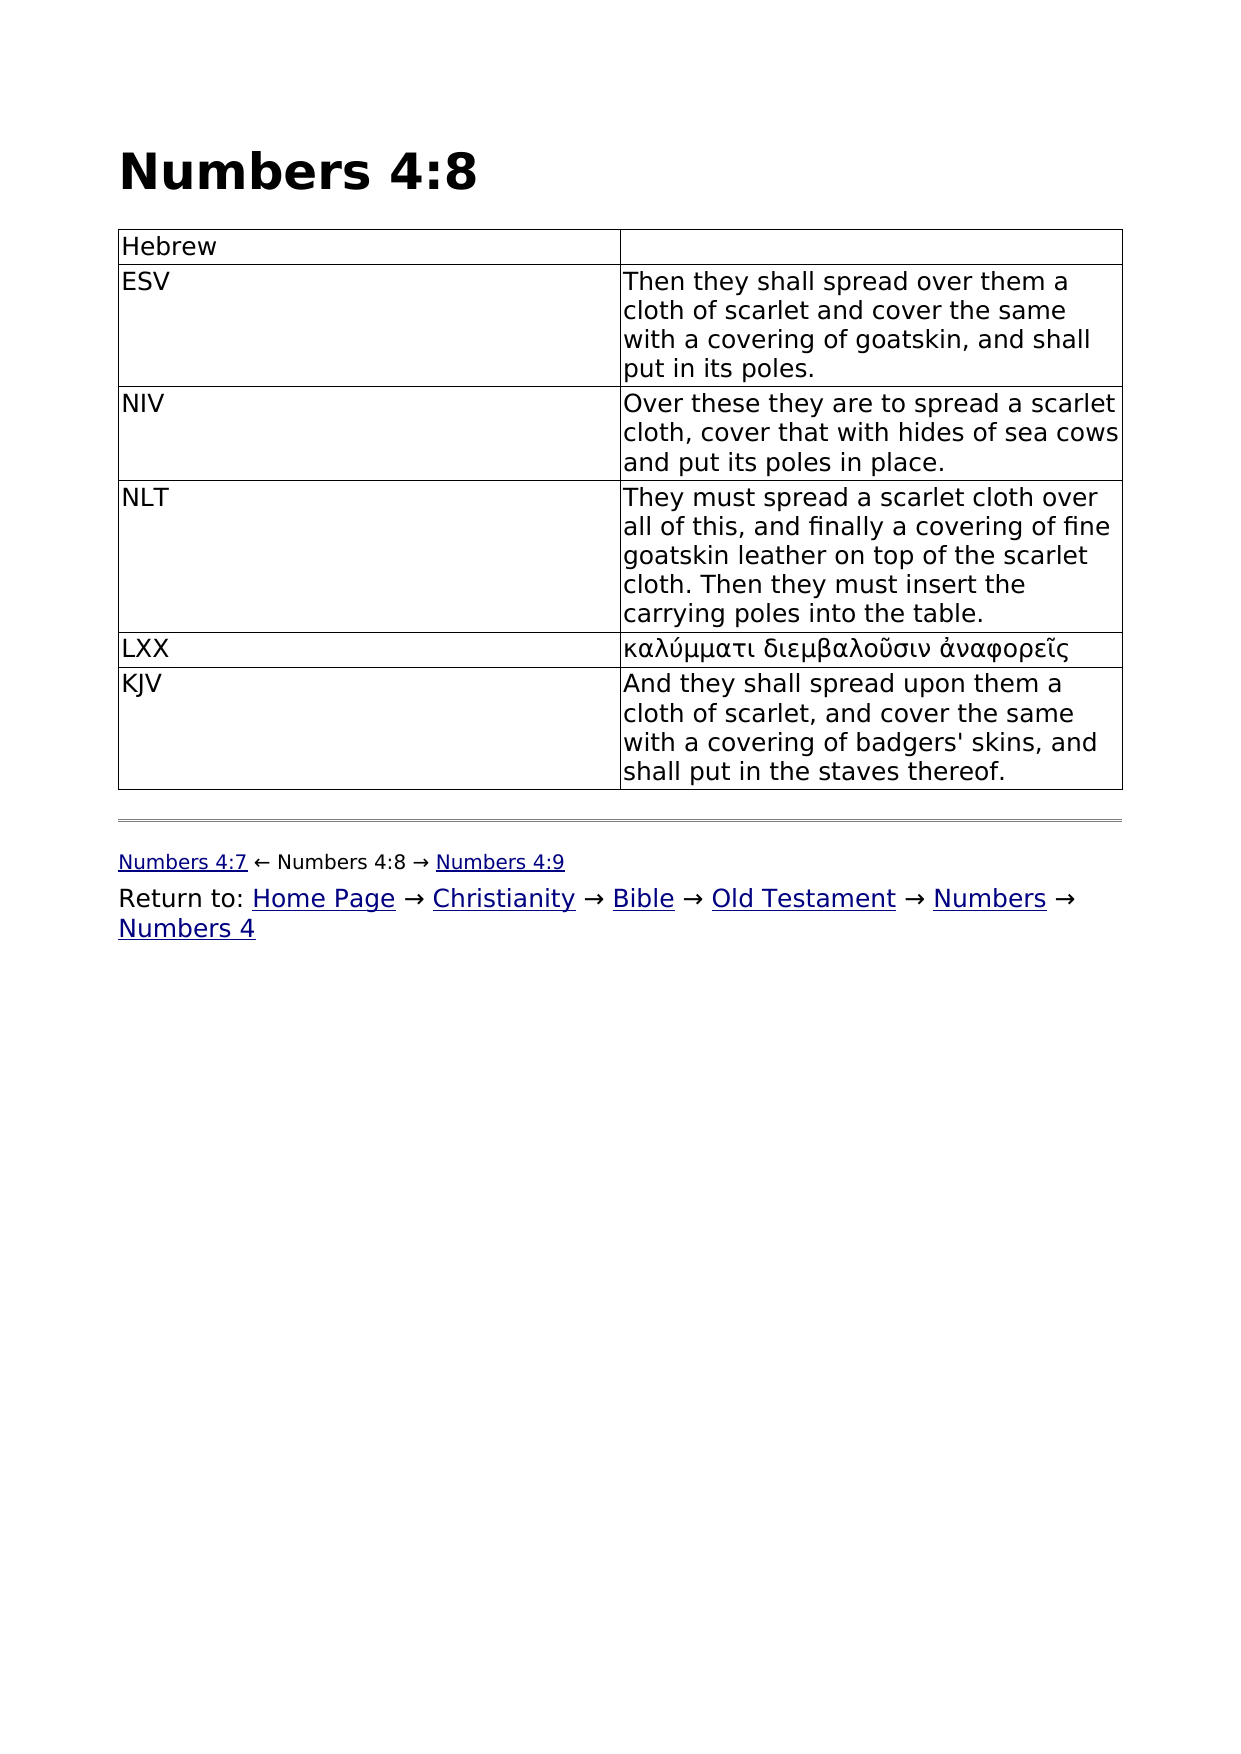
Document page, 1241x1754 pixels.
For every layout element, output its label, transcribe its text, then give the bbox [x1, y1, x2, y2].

table_cell They must spread a scarlet cloth over all of this, and finally a covering of fine goatskin leather on top of the scarlet cloth. Then they must insert the carrying poles into the table. [621, 481, 1122, 632]
table_header [621, 230, 1122, 264]
table_cell And they shall spread upon them a cloth of scarlet, and cover the same with a covering of badgers' skins, and shall put in the staves thereof. [621, 668, 1122, 789]
table_cell Over these they are to spread a scarlet cloth, cover that with hides of sea cows and put its poles in place. [621, 387, 1122, 480]
text Numbers 4:7 ← Numbers 4:8 → Numbers 4:9 [118, 851, 1122, 884]
table_cell Then they shall spread over them a cloth of scarlet and cover the same with a covering of goatskin, and shall put in its poles. [621, 265, 1122, 386]
text Return to: Home Page → Christianity → Bible → Old Testament → Numbers → Numbers 4 [118, 884, 1122, 943]
table_cell LXX [119, 633, 620, 667]
table_cell καλύμματι διεμβαλοῦσιν ἀναφορεῖς [621, 633, 1122, 667]
subtitle Numbers 4:8 [118, 143, 1122, 201]
table_header Hebrew [119, 230, 620, 264]
table_cell ESV [119, 265, 620, 386]
table_cell NLT [119, 481, 620, 632]
table_cell KJV [119, 668, 620, 789]
table_cell NIV [119, 387, 620, 480]
